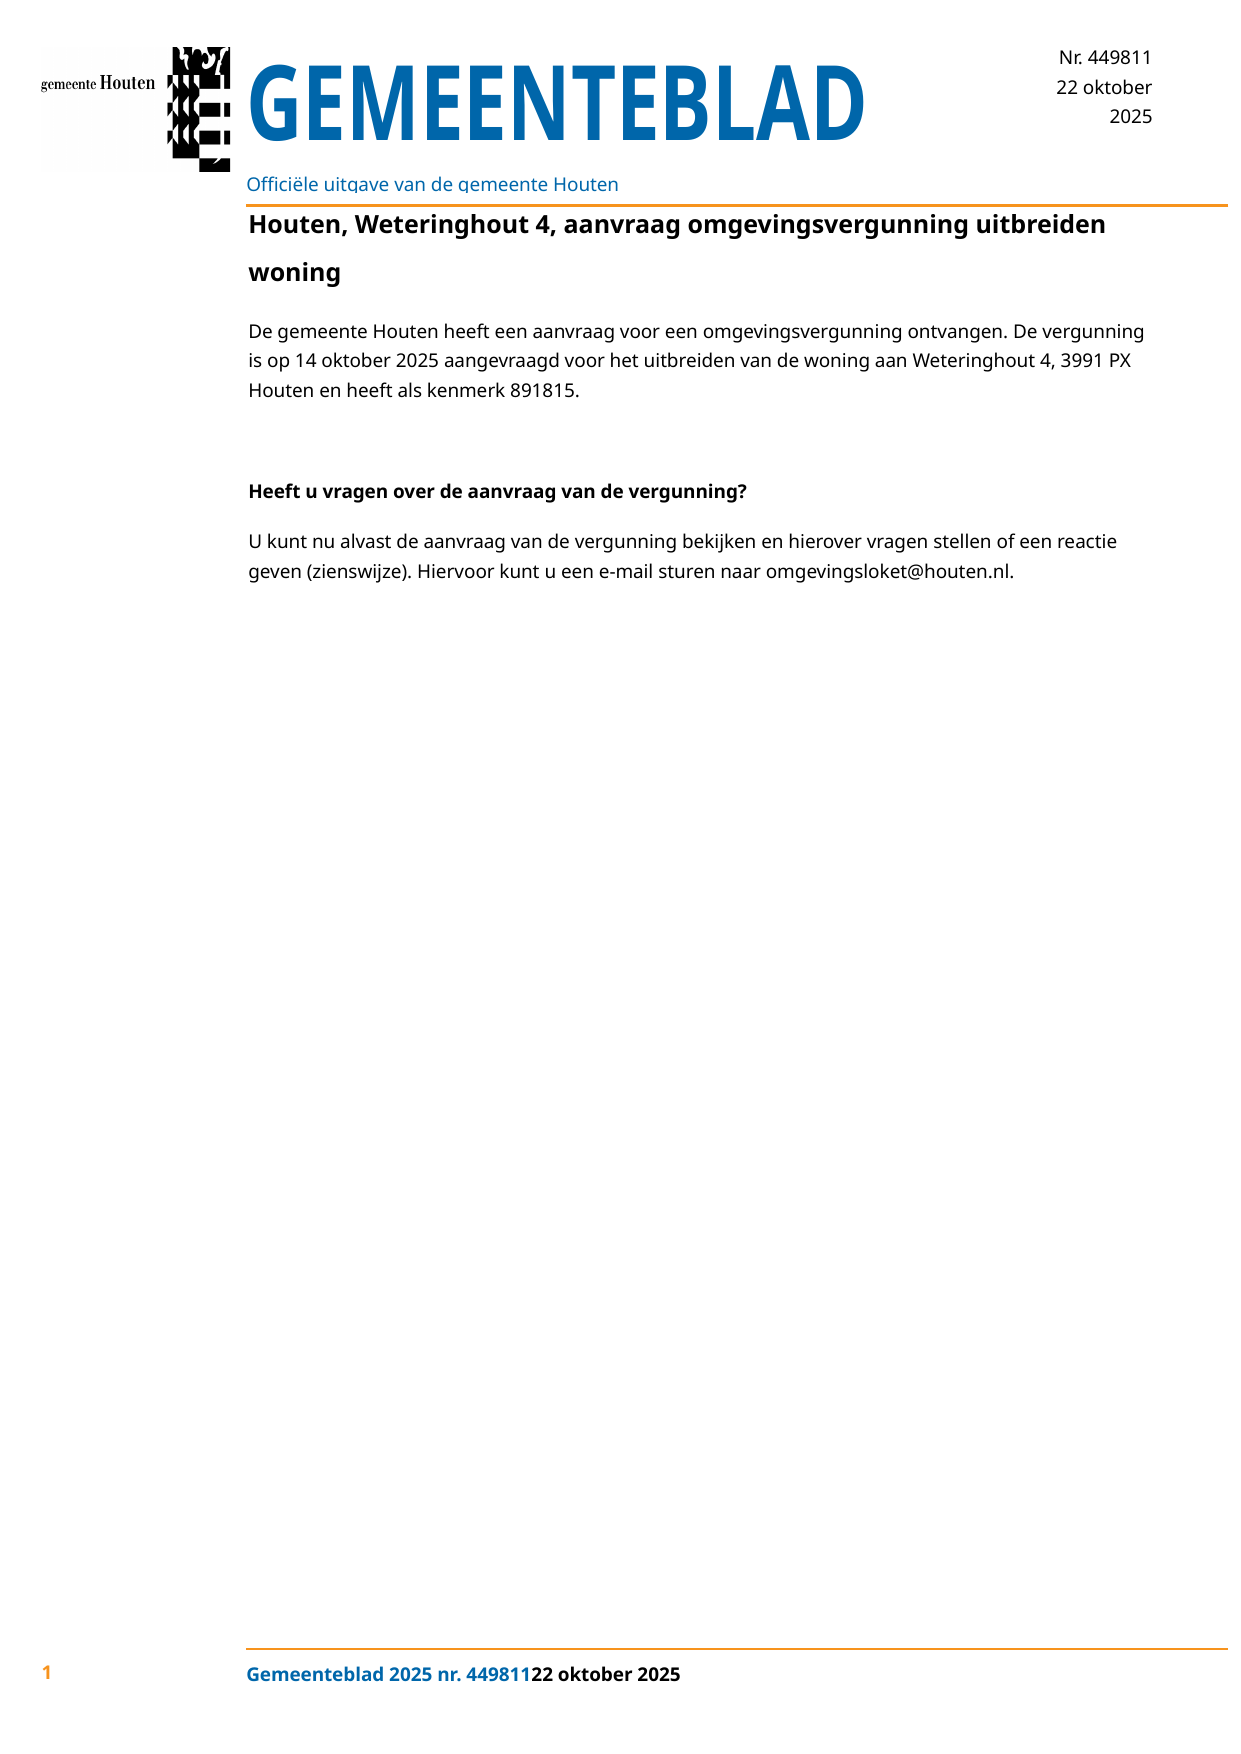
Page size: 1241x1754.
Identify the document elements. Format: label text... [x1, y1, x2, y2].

text Heeft u vragen over de aanvraag van de vergunning? [248, 478, 1152, 504]
text Houten, Weteringhout 4, aanvraag omgevingsvergunning uitbreiden woning [248, 207, 1152, 288]
text De gemeente Houten heeft een aanvraag voor een omgevingsvergunning ontvangen. De vergunning is op 14 oktober 2025 aangevraagd voor het uitbreiden van de woning aan Weteringhout 4, 3991 PX Houten en heeft als kenmerk 891815. [248, 318, 1152, 403]
text U kunt nu alvast de aanvraag van de vergunning bekijken en hierover vragen stellen of een reactie geven (zienswijze). Hiervoor kunt u een e-mail sturen naar omgevingsloket@houten.nl. [248, 528, 1152, 584]
picture [41, 47, 231, 172]
